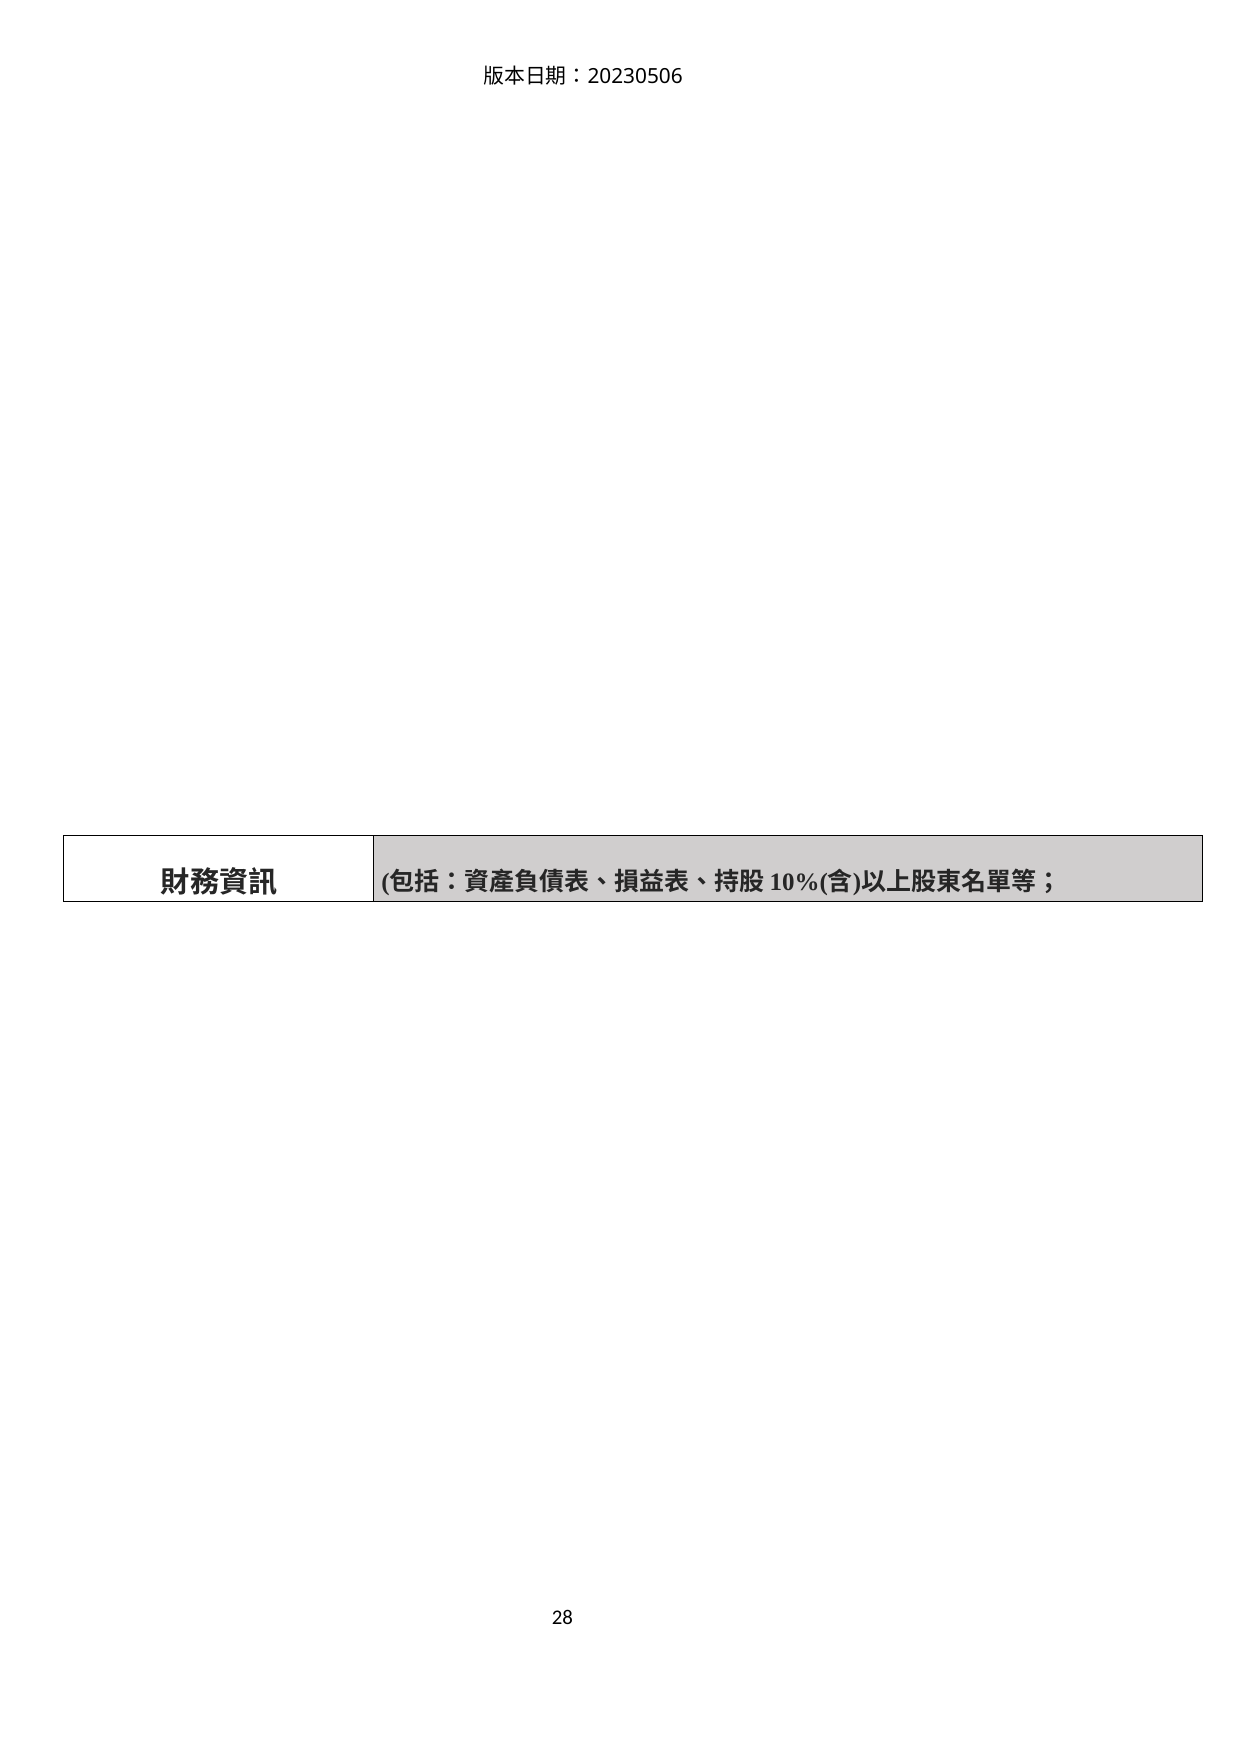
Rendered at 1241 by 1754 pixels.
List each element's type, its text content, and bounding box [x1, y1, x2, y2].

table_cell 財務資訊 (請摘自「最新年度稅報與本年度自結財務報表」) 財務資訊 (請說明或提供相關資料) [64, 836, 373, 901]
table_cell (包括：資產負債表、損益表、持股10%(含)以上股東名單等； [374, 836, 1202, 901]
